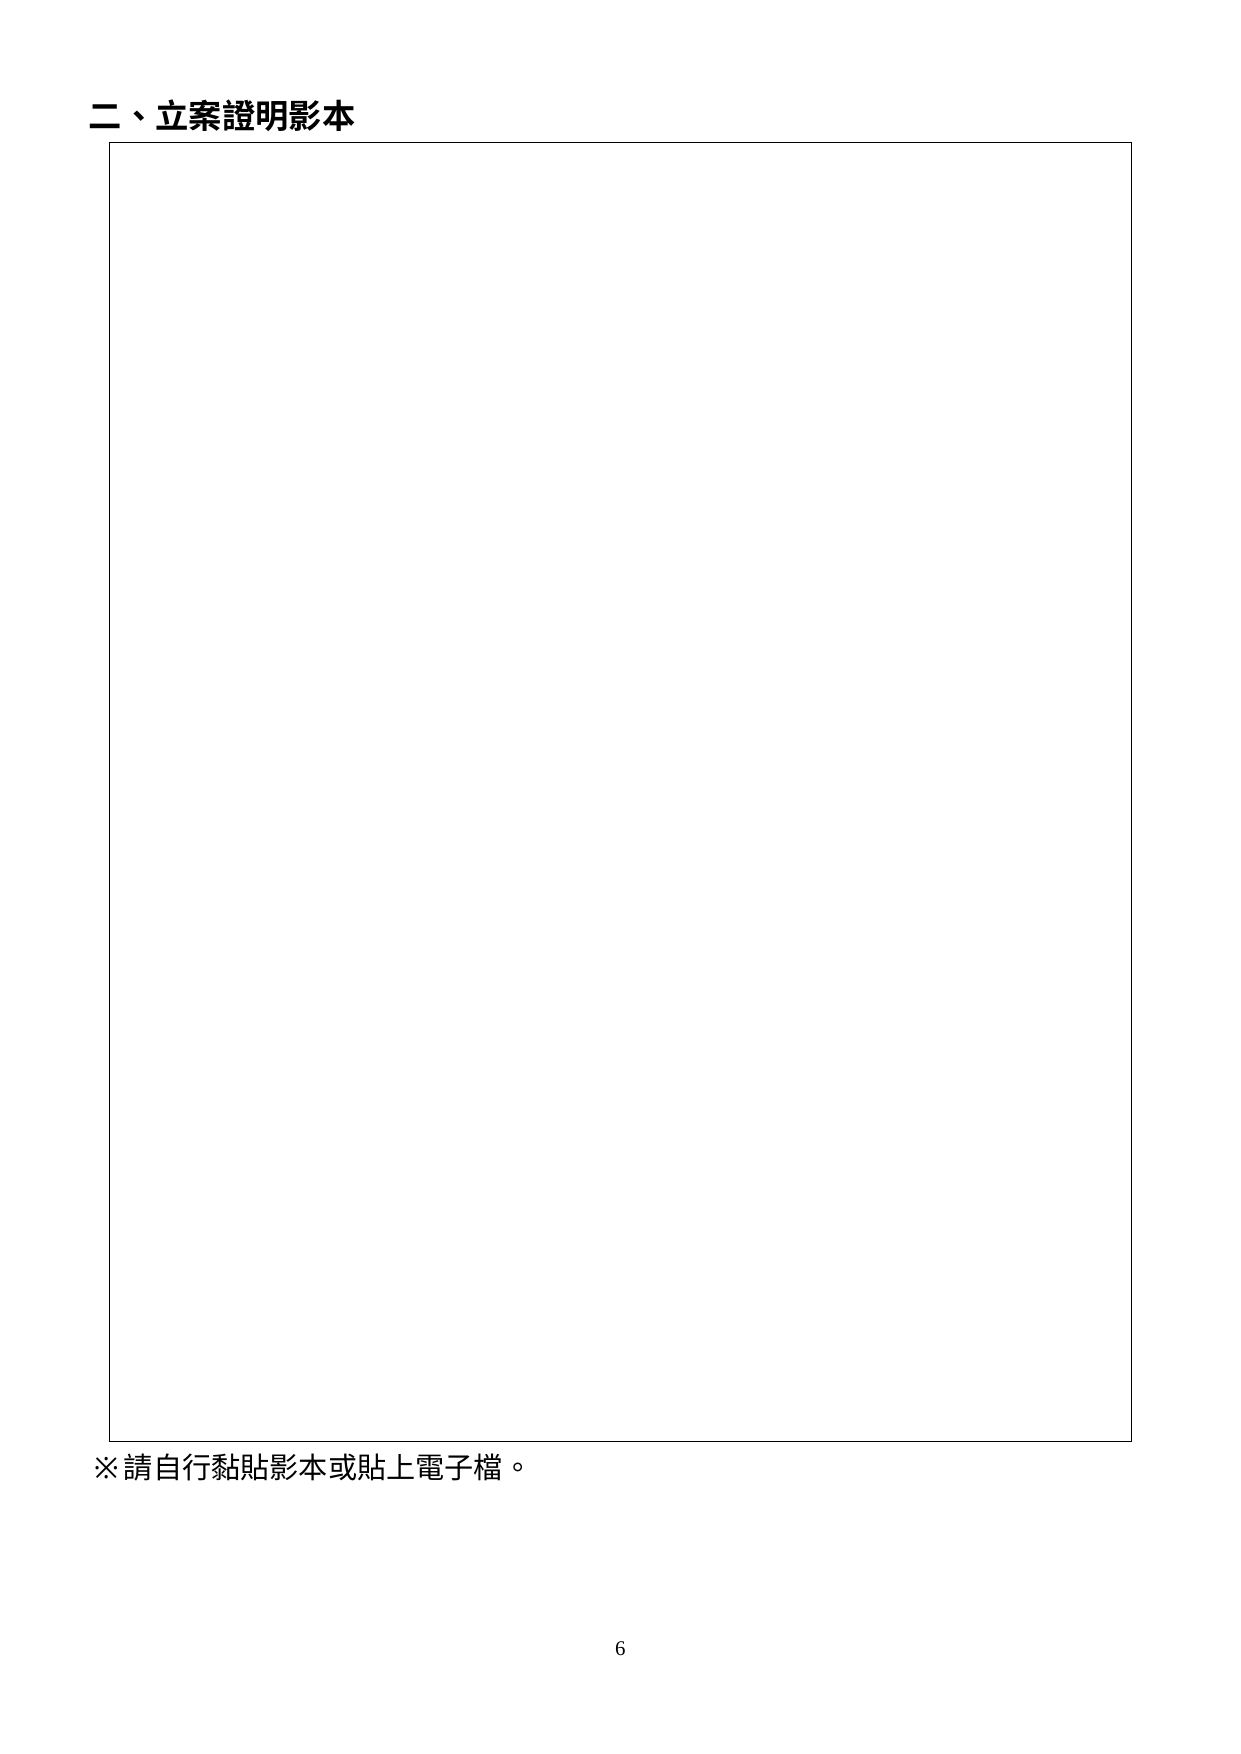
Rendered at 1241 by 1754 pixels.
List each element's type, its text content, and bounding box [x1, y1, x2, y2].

text ※請自行黏貼影本或貼上電子檔。 [89, 1442, 1152, 1487]
table_header [110, 143, 1131, 1441]
text 二、立案證明影本 [89, 75, 1152, 142]
